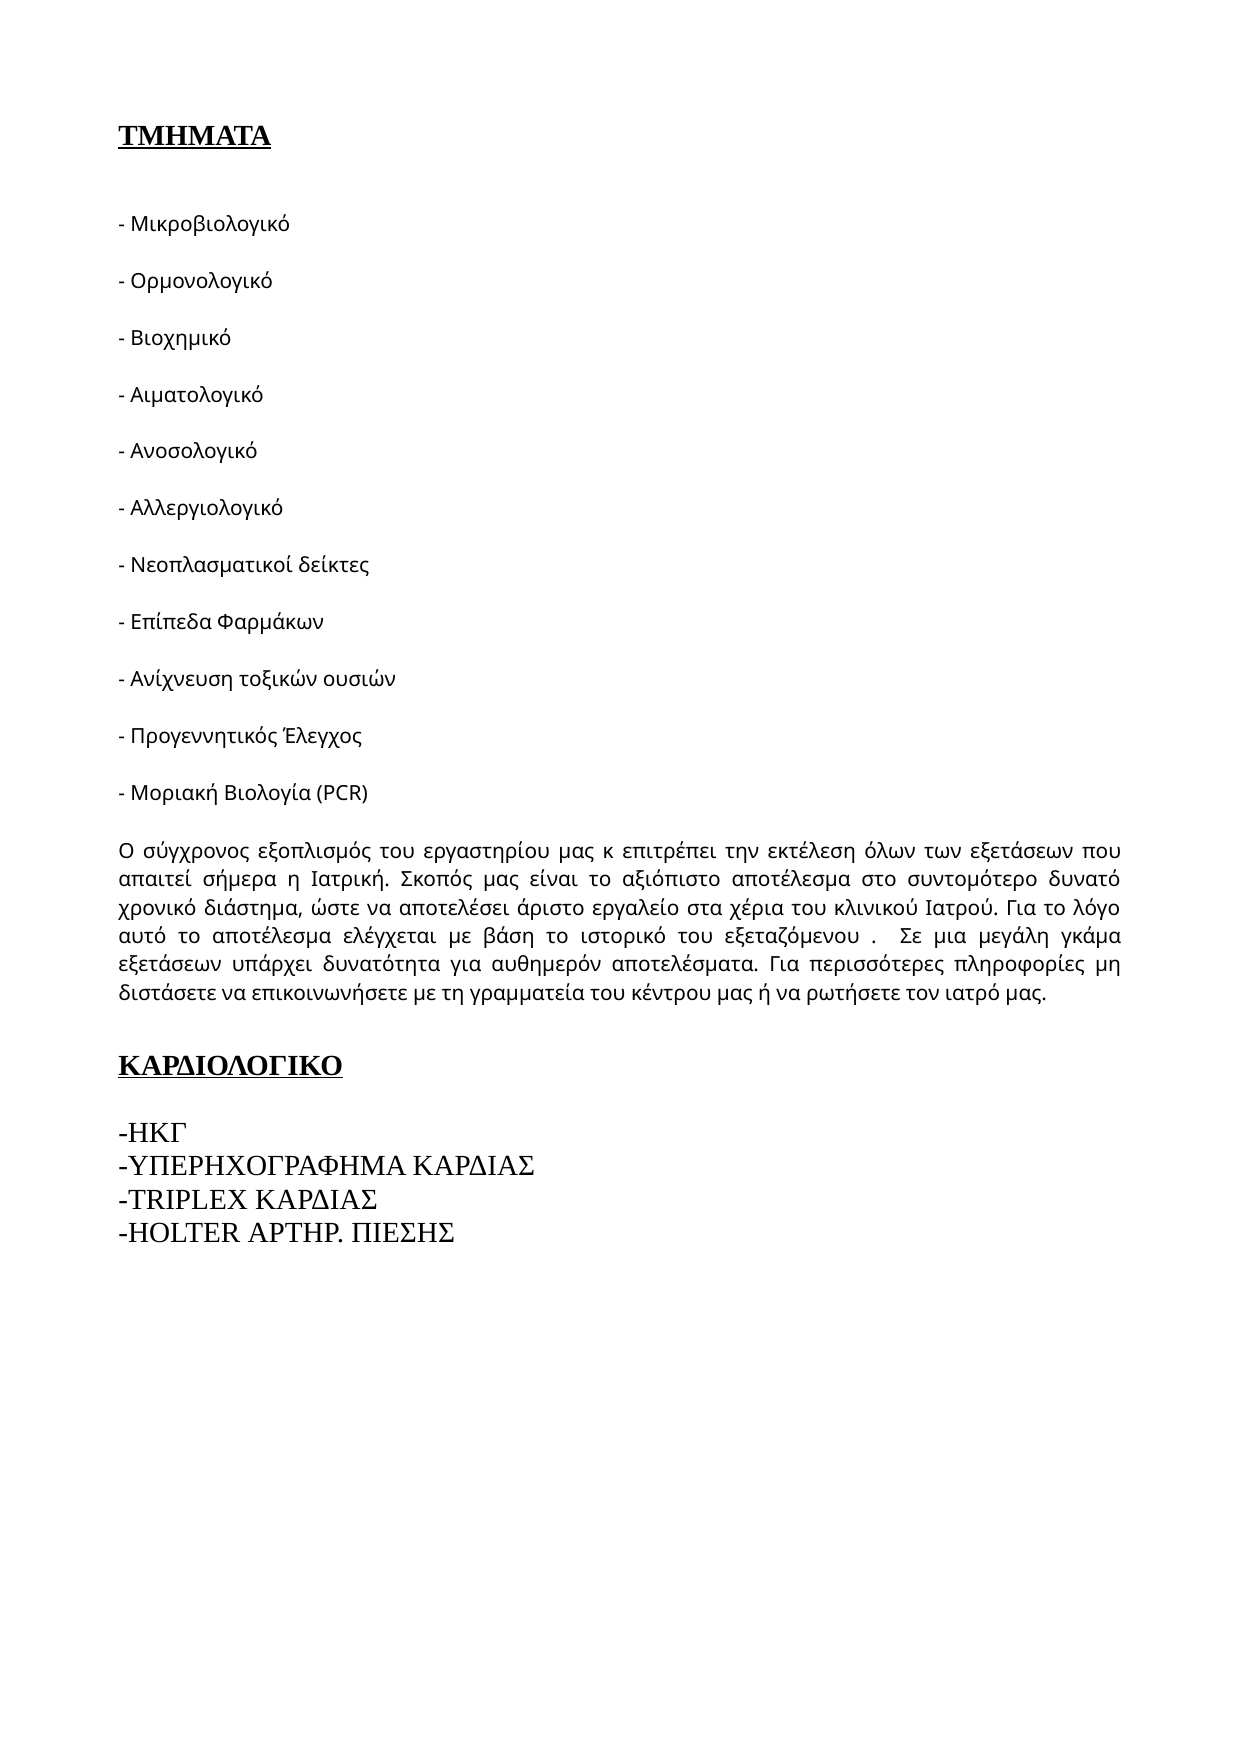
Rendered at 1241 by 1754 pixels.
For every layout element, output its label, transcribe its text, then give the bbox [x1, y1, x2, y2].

text ΚΑΡΔΙΟΛΟΓΙΚΟ [118, 1048, 1122, 1081]
text - Μικροβιολογικό - Ορμονολογικό - Βιοχημικό - Αιματολογικό - Ανοσολογικό - Αλλεργιολογικό - Νεοπλασματικοί δείκτες - Επίπεδα Φαρμάκων - Ανίχνευση τοξικών ουσιών - Προγεννητικός Έλεγχος - Μοριακή Βιολογία (PCR) [118, 209, 1122, 806]
text -ΗΚΓ [118, 1115, 1122, 1148]
text -HOLTER ΑΡΤΗΡ. ΠΙΕΣΗΣ [118, 1215, 1122, 1249]
text Ο σύγχρονος εξοπλισμός του εργαστηρίου μας κ επιτρέπει την εκτέλεση όλων των εξετάσεων που απαιτεί σήμερα η Ιατρική. Σκοπός μας είναι το αξιόπιστο αποτέλεσμα στο συντομότερο δυνατό χρονικό διάστημα, ώστε να αποτελέσει άριστο εργαλείο στα χέρια του κλινικού Ιατρού. Για το λόγο αυτό το αποτέλεσμα ελέγχεται με βάση το ιστορικό του εξεταζόμενου . Σε μια μεγάλη γκάμα εξετάσεων υπάρχει δυνατότητα για αυθημερόν αποτελέσματα. Για περισσότερες πληροφορίες μη διστάσετε να επικοινωνήσετε με τη γραμματεία του κέντρου μας ή να ρωτήσετε τον ιατρό μας. [118, 836, 1122, 1006]
text -TRIPLEX ΚΑΡΔΙΑΣ [118, 1182, 1122, 1215]
text -ΥΠΕΡΗΧΟΓΡΑΦΗΜΑ ΚΑΡΔΙΑΣ [118, 1148, 1122, 1182]
text ΤΜΗΜΑΤΑ [118, 118, 1122, 152]
